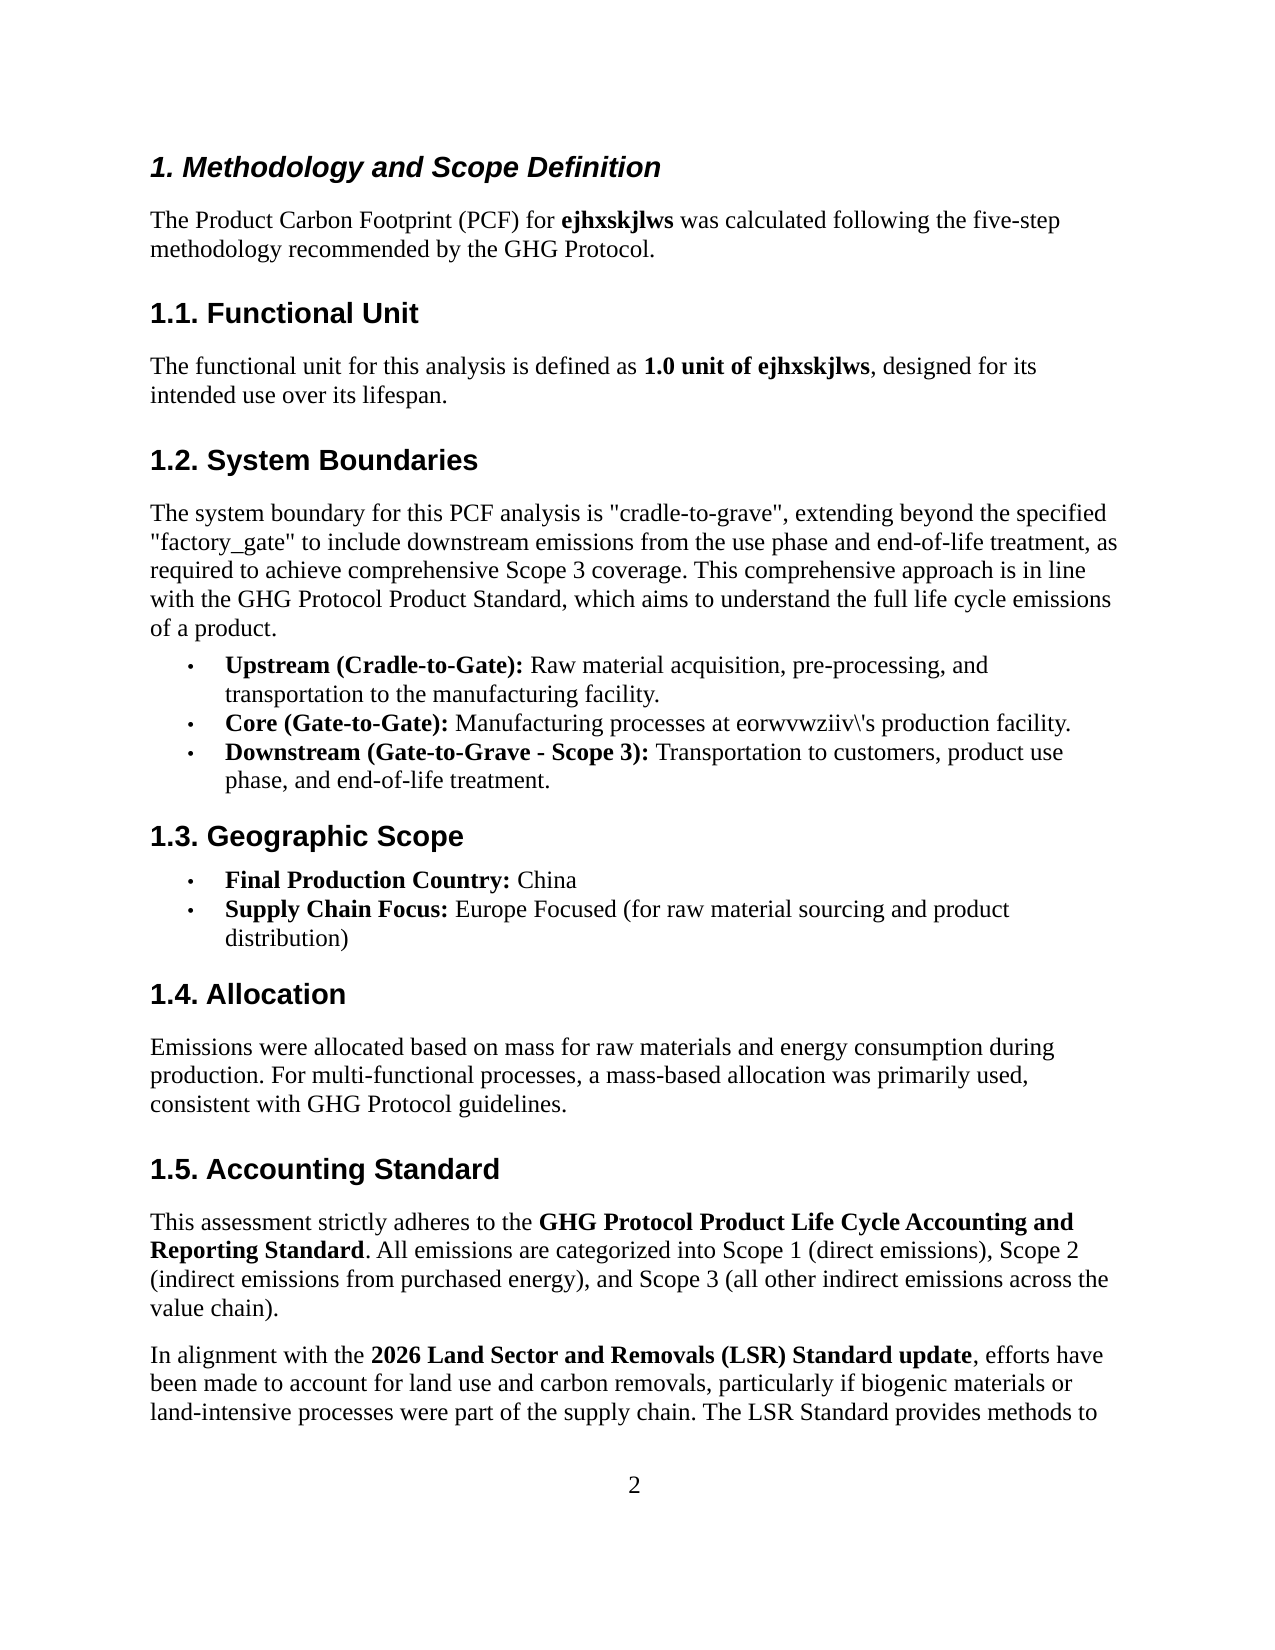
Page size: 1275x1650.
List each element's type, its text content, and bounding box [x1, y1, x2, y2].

subtitle 1.1. Functional Unit [150, 296, 1125, 330]
text The system boundary for this PCF analysis is "cradle-to-grave", extending beyond the specified "factory_gate" to include downstream emissions from the use phase and end-of-life treatment, as required to achieve comprehensive Scope 3 coverage. This comprehensive approach is in line with the GHG Protocol Product Standard, which aims to understand the full life cycle emissions of a product. [150, 498, 1125, 642]
list Supply Chain Focus: Europe Focused (for raw material sourcing and product distribution) [187, 894, 1125, 952]
text This assessment strictly adheres to the GHG Protocol Product Life Cycle Accounting and Reporting Standard. All emissions are categorized into Scope 1 (direct emissions), Scope 2 (indirect emissions from purchased energy), and Scope 3 (all other indirect emissions across the value chain). [150, 1207, 1125, 1322]
text Emissions were allocated based on mass for raw materials and energy consumption during production. For multi-functional processes, a mass-based allocation was primarily used, consistent with GHG Protocol guidelines. [150, 1032, 1125, 1118]
text The Product Carbon Footprint (PCF) for ejhxskjlws was calculated following the five-step methodology recommended by the GHG Protocol. [150, 205, 1125, 262]
subtitle 1.4. Allocation [150, 977, 1125, 1010]
subtitle 1.3. Geographic Scope [150, 819, 1125, 853]
list Upstream (Cradle-to-Gate): Raw material acquisition, pre-processing, and transportation to the manufacturing facility. [187, 651, 1125, 708]
list Final Production Country: China [187, 865, 1125, 894]
text The functional unit for this analysis is defined as 1.0 unit of ejhxskjlws, designed for its intended use over its lifespan. [150, 351, 1125, 409]
subtitle 1.2. System Boundaries [150, 443, 1125, 476]
list Core (Gate-to-Gate): Manufacturing processes at eorwvwziiv\'s production facility. [187, 708, 1125, 737]
list Downstream (Gate-to-Grave - Scope 3): Transportation to customers, product use phase, and end-of-life treatment. [187, 737, 1125, 794]
text In alignment with the 2026 Land Sector and Removals (LSR) Standard update, efforts have been made to account for land use and carbon removals, particularly if biogenic materials or land-intensive processes were part of the supply chain. The LSR Standard provides methods to [150, 1340, 1125, 1426]
subtitle 1. Methodology and Scope Definition [150, 150, 1125, 183]
subtitle 1.5. Accounting Standard [150, 1152, 1125, 1185]
